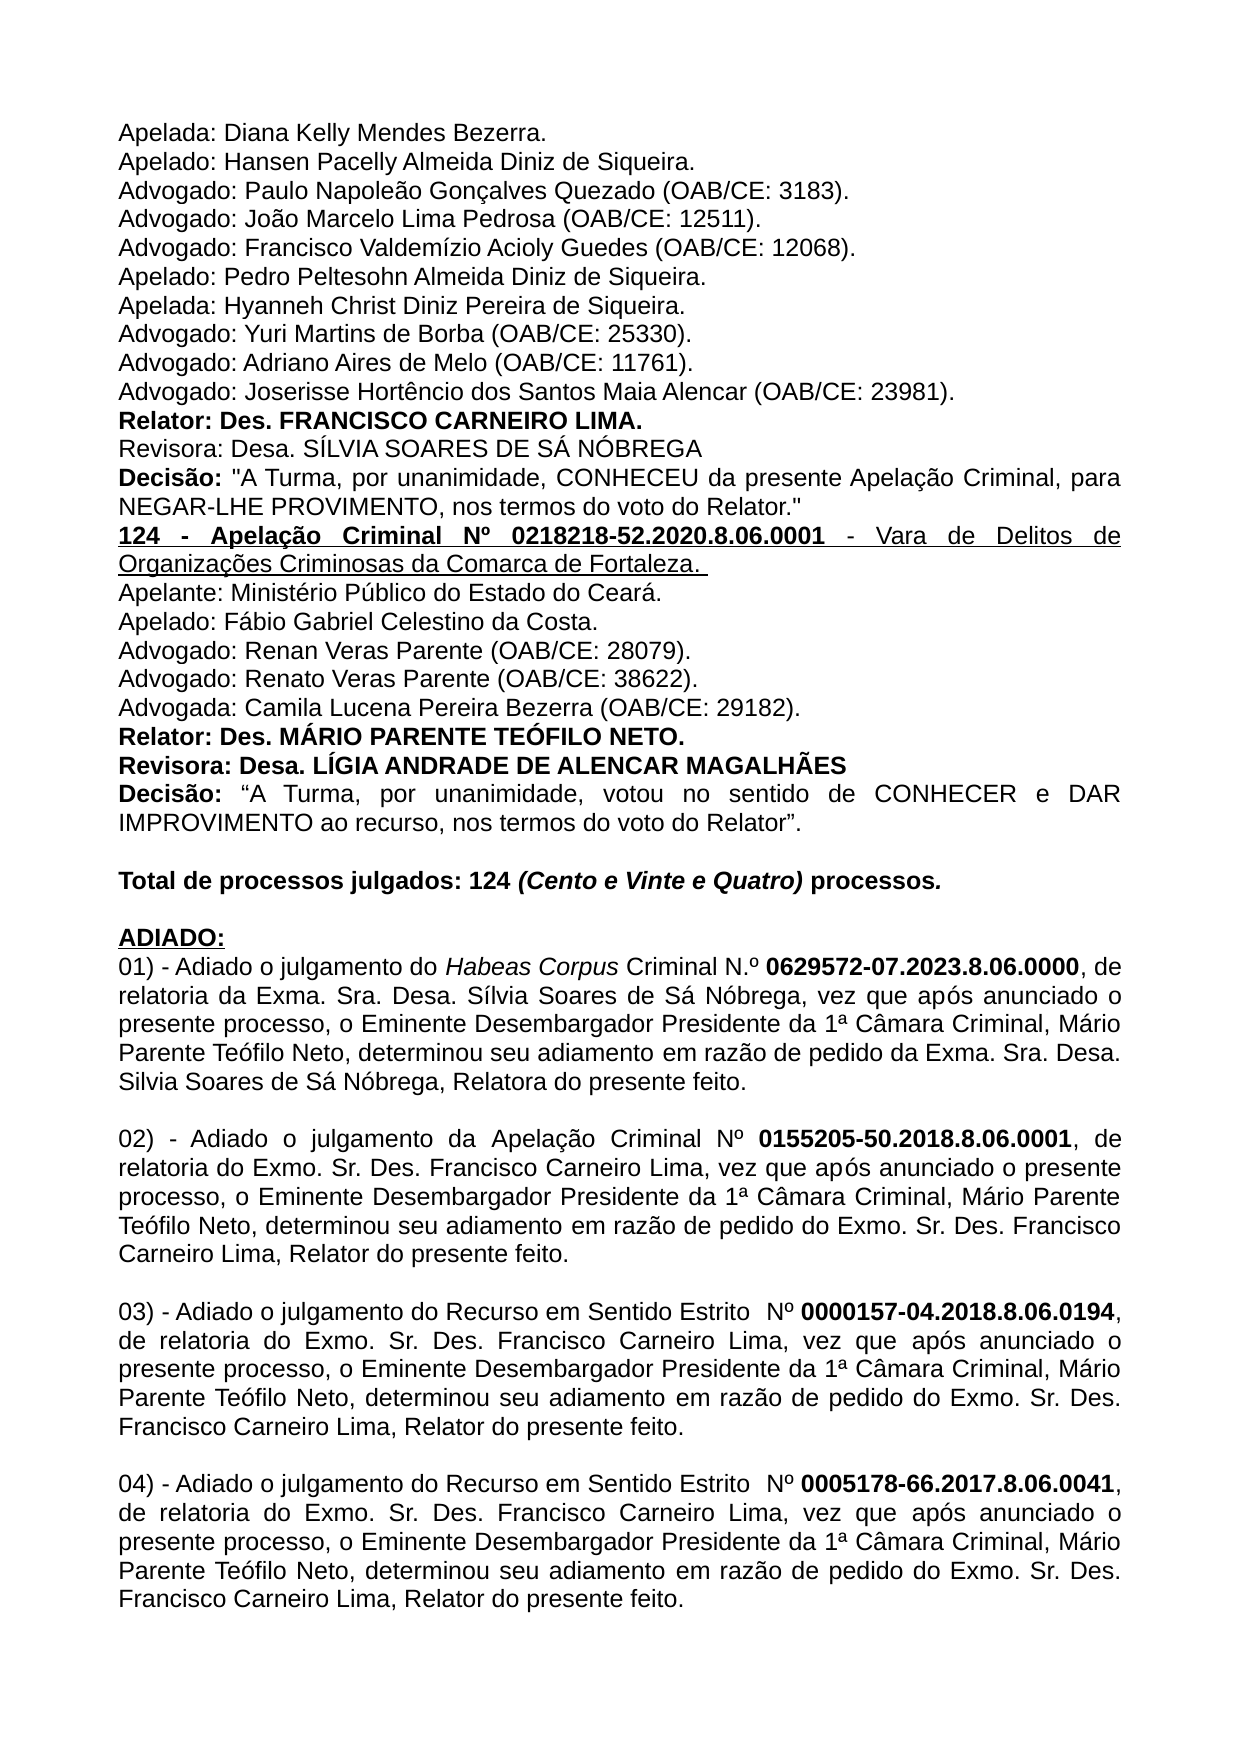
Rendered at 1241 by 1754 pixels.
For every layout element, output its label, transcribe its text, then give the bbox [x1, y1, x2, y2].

text Relator: Des. FRANCISCO CARNEIRO LIMA. [118, 406, 1122, 434]
text Apelada: Diana Kelly Mendes Bezerra. [118, 118, 1122, 147]
text Apelante: Ministério Público do Estado do Ceará. [118, 578, 1122, 607]
text Revisora: Desa. LÍGIA ANDRADE DE ALENCAR MAGALHÃES [118, 751, 1122, 779]
text ADIADO: [118, 923, 1122, 952]
text Advogado: Francisco Valdemízio Acioly Guedes (OAB/CE: 12068). [118, 233, 1122, 262]
text 124 - Apelação Criminal Nº 0218218-52.2020.8.06.0001 - Vara de Delitos de Organizações Criminosas da Comarca de Fortaleza. [118, 521, 1122, 578]
text Decisão: "A Turma, por unanimidade, CONHECEU da presente Apelação Criminal, para NEGAR-LHE PROVIMENTO, nos termos do voto do Relator." [118, 463, 1122, 521]
text Advogado: Yuri Martins de Borba (OAB/CE: 25330). [118, 319, 1122, 348]
text Advogado: Renan Veras Parente (OAB/CE: 28079). [118, 636, 1122, 664]
text 01) - Adiado o julgamento do Habeas Corpus Criminal N.º 0629572-07.2023.8.06.0000, de relatoria da Exma. Sra. Desa. Sílvia Soares de Sá Nóbrega, vez que após anunciado o presente processo, o Eminente Desembargador Presidente da 1ª Câmara Criminal, Mário Parente Teófilo Neto, determinou seu adiamento em razão de pedido da Exma. Sra. Desa. Silvia Soares de Sá Nóbrega, Relatora do presente feito. [118, 952, 1122, 1096]
text Advogado: João Marcelo Lima Pedrosa (OAB/CE: 12511). [118, 204, 1122, 233]
text Decisão: “A Turma, por unanimidade, votou no sentido de CONHECER e DAR IMPROVIMENTO ao recurso, nos termos do voto do Relator”. [118, 779, 1122, 837]
text Advogada: Camila Lucena Pereira Bezerra (OAB/CE: 29182). [118, 693, 1122, 722]
text Total de processos julgados: 124 (Cento e Vinte e Quatro) processos. [118, 866, 1122, 894]
text Apelado: Pedro Peltesohn Almeida Diniz de Siqueira. [118, 262, 1122, 291]
text 03) - Adiado o julgamento do Recurso em Sentido Estrito Nº 0000157-04.2018.8.06.0194, de relatoria do Exmo. Sr. Des. Francisco Carneiro Lima, vez que após anunciado o presente processo, o Eminente Desembargador Presidente da 1ª Câmara Criminal, Mário Parente Teófilo Neto, determinou seu adiamento em razão de pedido do Exmo. Sr. Des. Francisco Carneiro Lima, Relator do presente feito. [118, 1297, 1122, 1441]
text Apelado: Hansen Pacelly Almeida Diniz de Siqueira. [118, 147, 1122, 176]
text 04) - Adiado o julgamento do Recurso em Sentido Estrito Nº 0005178-66.2017.8.06.0041, de relatoria do Exmo. Sr. Des. Francisco Carneiro Lima, vez que após anunciado o presente processo, o Eminente Desembargador Presidente da 1ª Câmara Criminal, Mário Parente Teófilo Neto, determinou seu adiamento em razão de pedido do Exmo. Sr. Des. Francisco Carneiro Lima, Relator do presente feito. [118, 1469, 1122, 1613]
text Advogado: Paulo Napoleão Gonçalves Quezado (OAB/CE: 3183). [118, 176, 1122, 204]
text Advogado: Renato Veras Parente (OAB/CE: 38622). [118, 664, 1122, 693]
text Revisora: Desa. SÍLVIA SOARES DE SÁ NÓBREGA [118, 434, 1122, 463]
text Advogado: Adriano Aires de Melo (OAB/CE: 11761). [118, 348, 1122, 377]
text 02) - Adiado o julgamento da Apelação Criminal Nº 0155205-50.2018.8.06.0001, de relatoria do Exmo. Sr. Des. Francisco Carneiro Lima, vez que após anunciado o presente processo, o Eminente Desembargador Presidente da 1ª Câmara Criminal, Mário Parente Teófilo Neto, determinou seu adiamento em razão de pedido do Exmo. Sr. Des. Francisco Carneiro Lima, Relator do presente feito. [118, 1124, 1122, 1268]
text Apelada: Hyanneh Christ Diniz Pereira de Siqueira. [118, 291, 1122, 319]
text Relator: Des. MÁRIO PARENTE TEÓFILO NETO. [118, 722, 1122, 751]
text Apelado: Fábio Gabriel Celestino da Costa. [118, 607, 1122, 636]
text Advogado: Joserisse Hortêncio dos Santos Maia Alencar (OAB/CE: 23981). [118, 377, 1122, 406]
